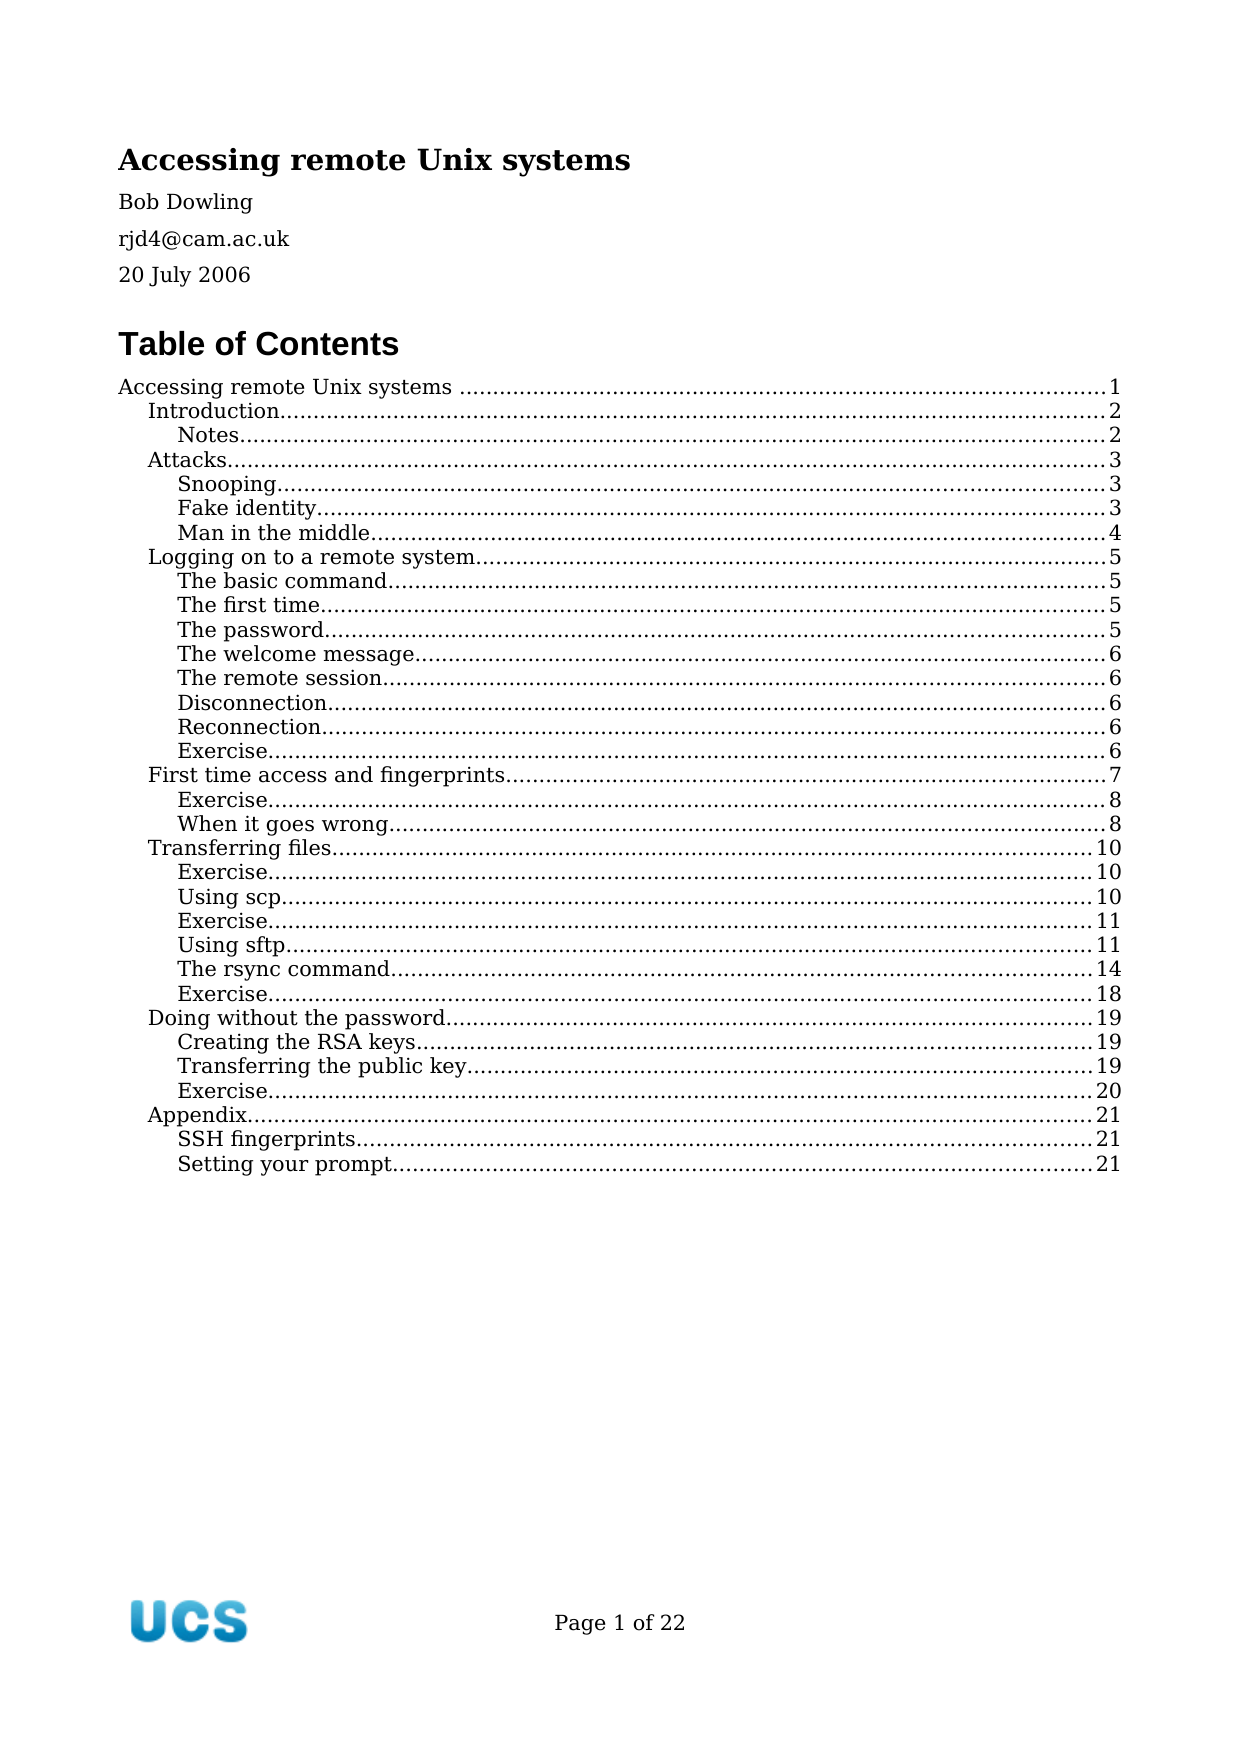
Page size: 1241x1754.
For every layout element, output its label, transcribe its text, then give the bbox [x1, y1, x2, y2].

text Introduction 2 [148, 399, 1122, 423]
text The first time 5 [177, 593, 1122, 618]
text Exercise 20 [177, 1079, 1122, 1103]
text Transferring files 10 [148, 836, 1122, 860]
text Setting your prompt 21 [177, 1152, 1122, 1176]
text Using sftp 11 [177, 933, 1122, 957]
text The basic command 5 [177, 569, 1122, 593]
text rjd4@cam.ac.uk [118, 227, 1122, 251]
text When it goes wrong 8 [177, 812, 1122, 836]
subtitle Accessing remote Unix systems [118, 143, 1122, 177]
text The rsync command 14 [177, 957, 1122, 982]
text The remote session 6 [177, 666, 1122, 691]
text Creating the RSA keys 19 [177, 1030, 1122, 1054]
text Reconnection 6 [177, 715, 1122, 739]
text Exercise 11 [177, 909, 1122, 933]
text Exercise 10 [177, 860, 1122, 885]
subtitle Table of Contents [118, 325, 1122, 362]
text Man in the middle 4 [177, 521, 1122, 545]
text The password 5 [177, 618, 1122, 642]
text The welcome message 6 [177, 642, 1122, 666]
text Transferring the public key 19 [177, 1054, 1122, 1079]
text Notes 2 [177, 423, 1122, 448]
text Exercise 6 [177, 739, 1122, 763]
text Disconnection 6 [177, 691, 1122, 715]
text Doing without the password 19 [148, 1006, 1122, 1030]
text First time access and fingerprints 7 [148, 763, 1122, 788]
picture [130, 1599, 248, 1644]
text Exercise 18 [177, 982, 1122, 1006]
text Fake identity 3 [177, 496, 1122, 521]
text Accessing remote Unix systems 1 [118, 375, 1122, 399]
text Using scp 10 [177, 885, 1122, 909]
text SSH fingerprints 21 [177, 1127, 1122, 1152]
text Bob Dowling [118, 190, 1122, 214]
text Logging on to a remote system 5 [148, 545, 1122, 569]
text Attacks 3 [148, 448, 1122, 472]
text Exercise 8 [177, 788, 1122, 812]
text Appendix 21 [148, 1103, 1122, 1127]
text 20 July 2006 [118, 263, 1122, 288]
text Snooping 3 [177, 472, 1122, 496]
